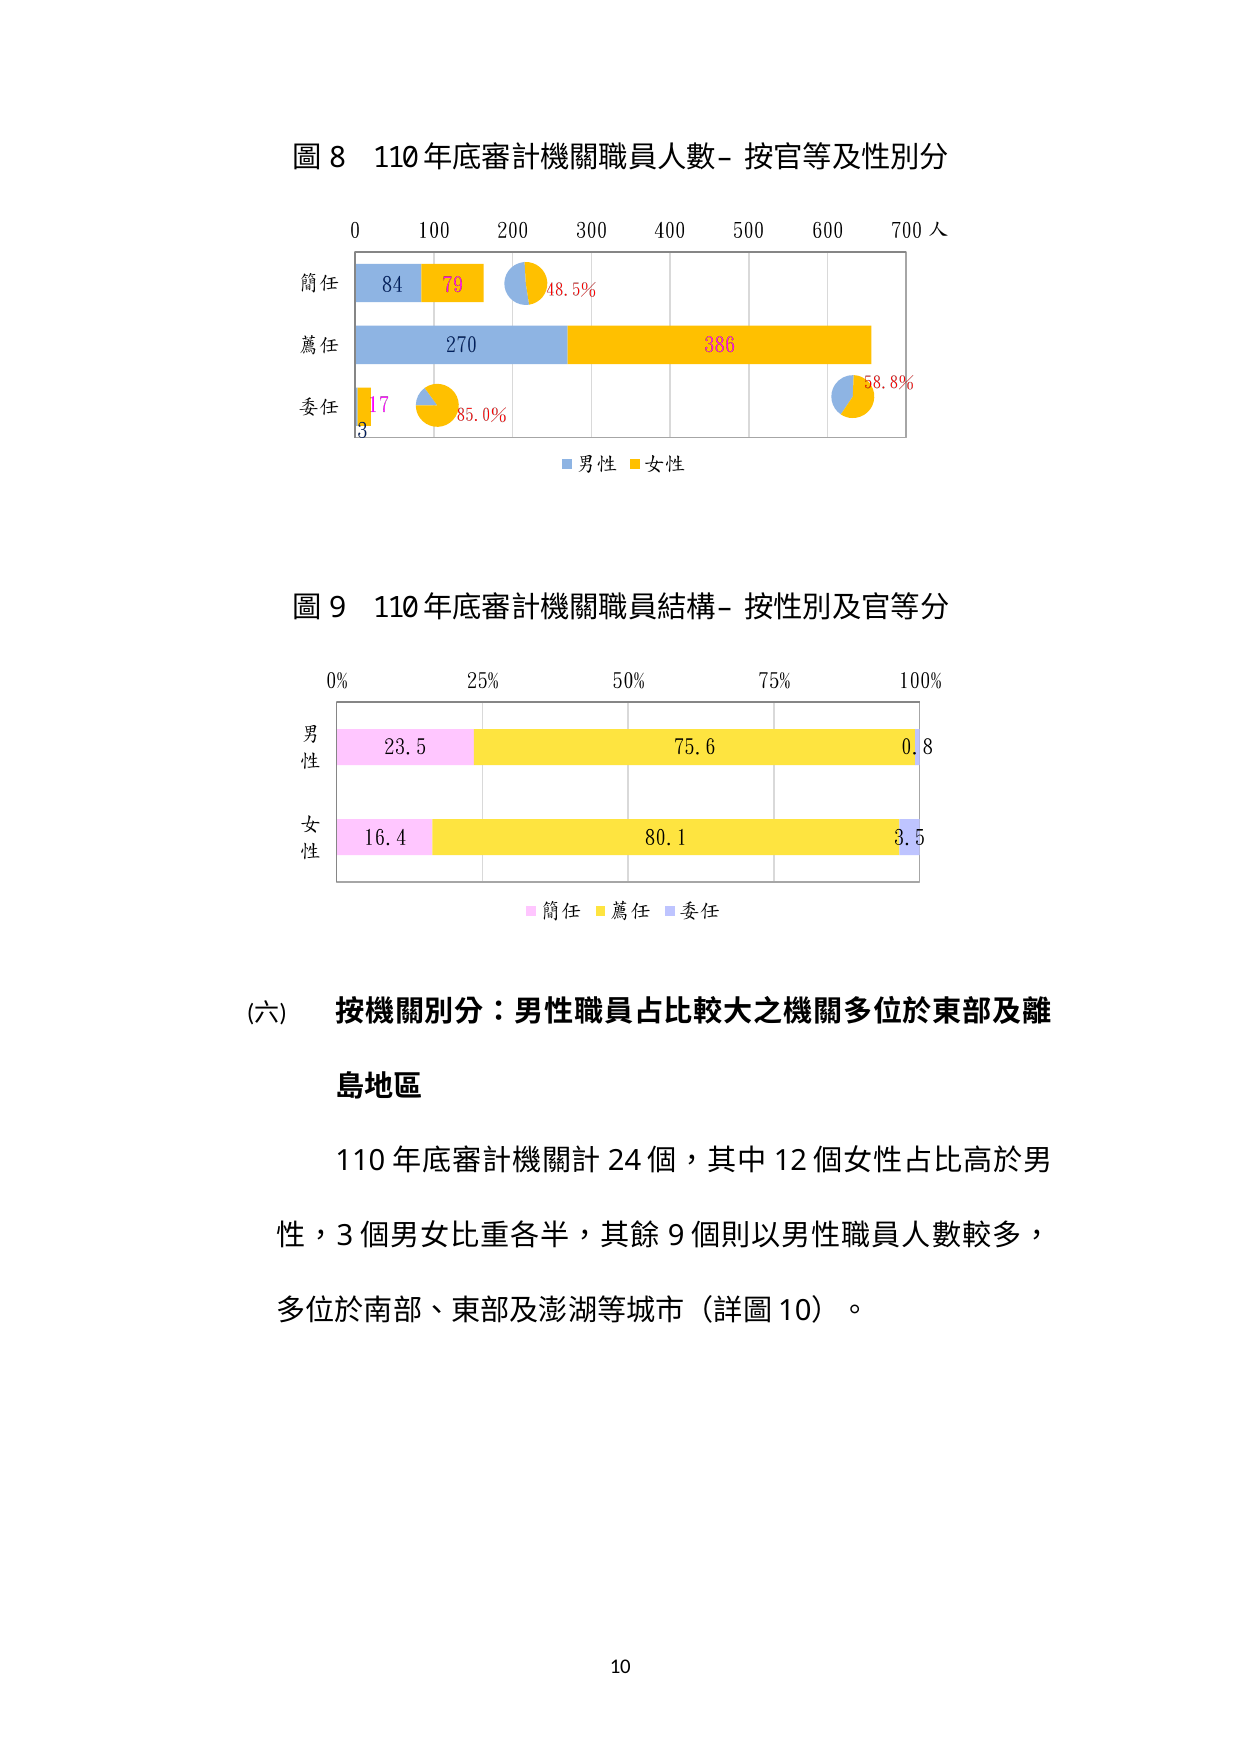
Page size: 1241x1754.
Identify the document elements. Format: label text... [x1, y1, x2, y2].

list 110年底審計機關計24個，其中12個女性占比高於男性，3個男女比重各半，其餘9個則以男性職員人數較多，多位於南部、東部及澎湖等城市（詳圖10）。 [276, 1121, 1053, 1346]
list 按機關別分：男性職員占比較大之機關多位於東部及離島地區 [247, 971, 1053, 1121]
